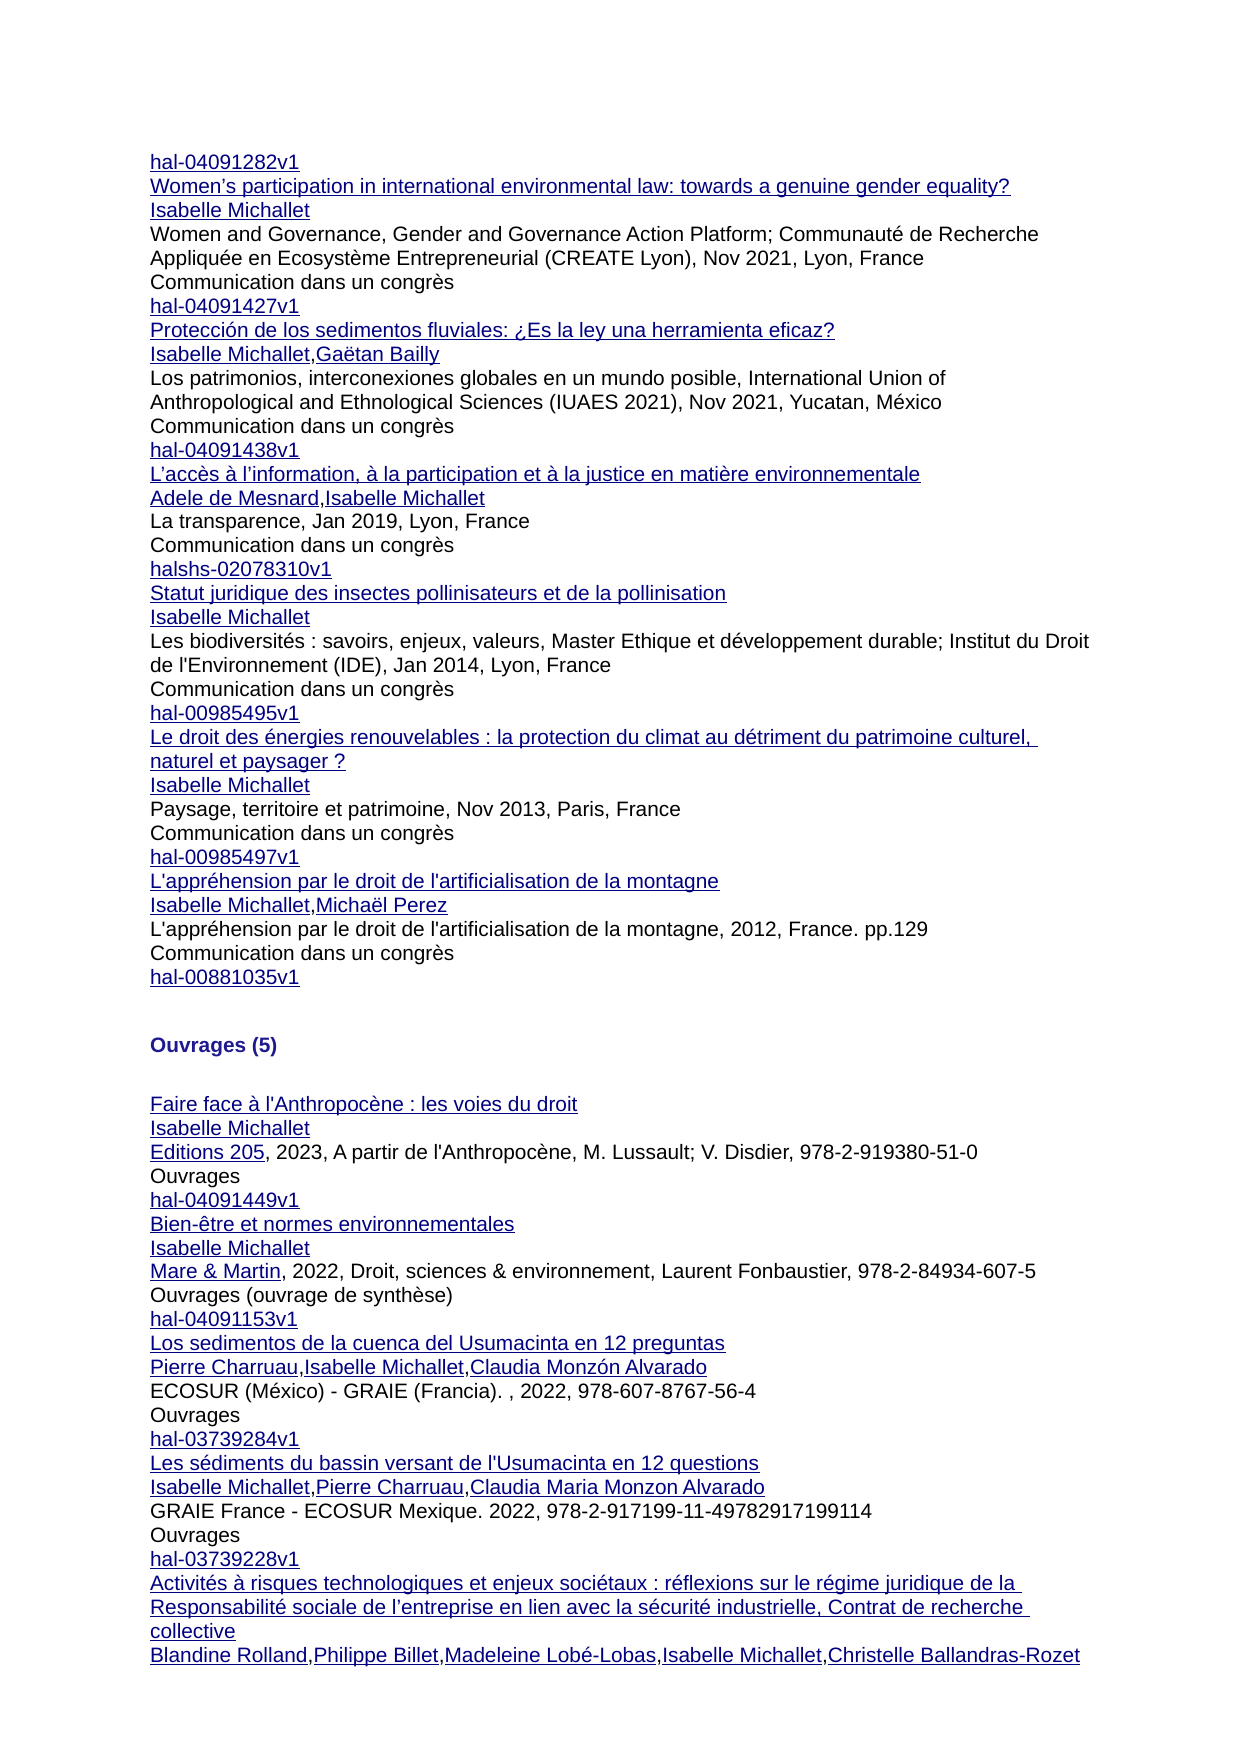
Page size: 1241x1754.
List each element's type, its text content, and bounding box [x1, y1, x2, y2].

table_cell hal-04091282v1 [150, 150, 1090, 174]
table_cell L'appréhension par le droit de l'artificialisation de la montagne Isabelle Michallet,Michaël Perez L'appréhension par le droit de l'artificialisation de la montagne, 2012, France. pp.129 Communication dans un congrès hal-00881035v1 [150, 869, 1090, 988]
table_cell Protección de los sedimentos fluviales: ¿Es la ley una herramienta eficaz? Isabelle Michallet,Gaëtan Bailly Los patrimonios, interconexiones globales en un mundo posible, International Union of Anthropological and Ethnological Sciences (IUAES 2021), Nov 2021, Yucatan, México Communication dans un congrès hal-04091438v1 [150, 318, 1090, 461]
subtitle Ouvrages (5) [150, 1033, 1090, 1057]
table_cell Activités à risques technologiques et enjeux sociétaux : réflexions sur le régime juridique de la Responsabilité sociale de l’entreprise en lien avec la sécurité industrielle, Contrat de recherche collective Blandine Rolland,Philippe Billet,Madeleine Lobé-Lobas,Isabelle Michallet,Christelle Ballandras-Rozet [150, 1571, 1090, 1667]
table_cell Statut juridique des insectes pollinisateurs et de la pollinisation Isabelle Michallet Les biodiversités : savoirs, enjeux, valeurs, Master Ethique et développement durable; Institut du Droit de l'Environnement (IDE), Jan 2014, Lyon, France Communication dans un congrès hal-00985495v1 [150, 581, 1090, 725]
table_cell Women’s participation in international environmental law: towards a genuine gender equality? Isabelle Michallet Women and Governance, Gender and Governance Action Platform; Communauté de Recherche Appliquée en Ecosystème Entrepreneurial (CREATE Lyon), Nov 2021, Lyon, France Communication dans un congrès hal-04091427v1 [150, 174, 1090, 318]
table_cell Bien-être et normes environnementales Isabelle Michallet Mare & Martin, 2022, Droit, sciences & environnement, Laurent Fonbaustier, 978-2-84934-607-5 Ouvrages (ouvrage de synthèse) hal-04091153v1 [150, 1211, 1090, 1331]
table_cell Los sedimentos de la cuenca del Usumacinta en 12 preguntas Pierre Charruau,Isabelle Michallet,Claudia Monzón Alvarado ECOSUR (México) - GRAIE (Francia). , 2022, 978-607-8767-56-4 Ouvrages hal-03739284v1 [150, 1331, 1090, 1451]
table_header Faire face à l'Anthropocène : les voies du droit Isabelle Michallet Editions 205, 2023, A partir de l'Anthropocène, M. Lussault; V. Disdier, 978-2-919380-51-0 Ouvrages hal-04091449v1 [150, 1092, 1090, 1211]
table_cell Les sédiments du bassin versant de l'Usumacinta en 12 questions Isabelle Michallet,Pierre Charruau,Claudia Maria Monzon Alvarado GRAIE France - ECOSUR Mexique. 2022, 978-2-917199-11-49782917199114 Ouvrages hal-03739228v1 [150, 1451, 1090, 1571]
table_cell L’accès à l’information, à la participation et à la justice en matière environnementale Adele de Mesnard,Isabelle Michallet La transparence, Jan 2019, Lyon, France Communication dans un congrès halshs-02078310v1 [150, 461, 1090, 581]
table_cell Le droit des énergies renouvelables : la protection du climat au détriment du patrimoine culturel, naturel et paysager ? Isabelle Michallet Paysage, territoire et patrimoine, Nov 2013, Paris, France Communication dans un congrès hal-00985497v1 [150, 725, 1090, 869]
